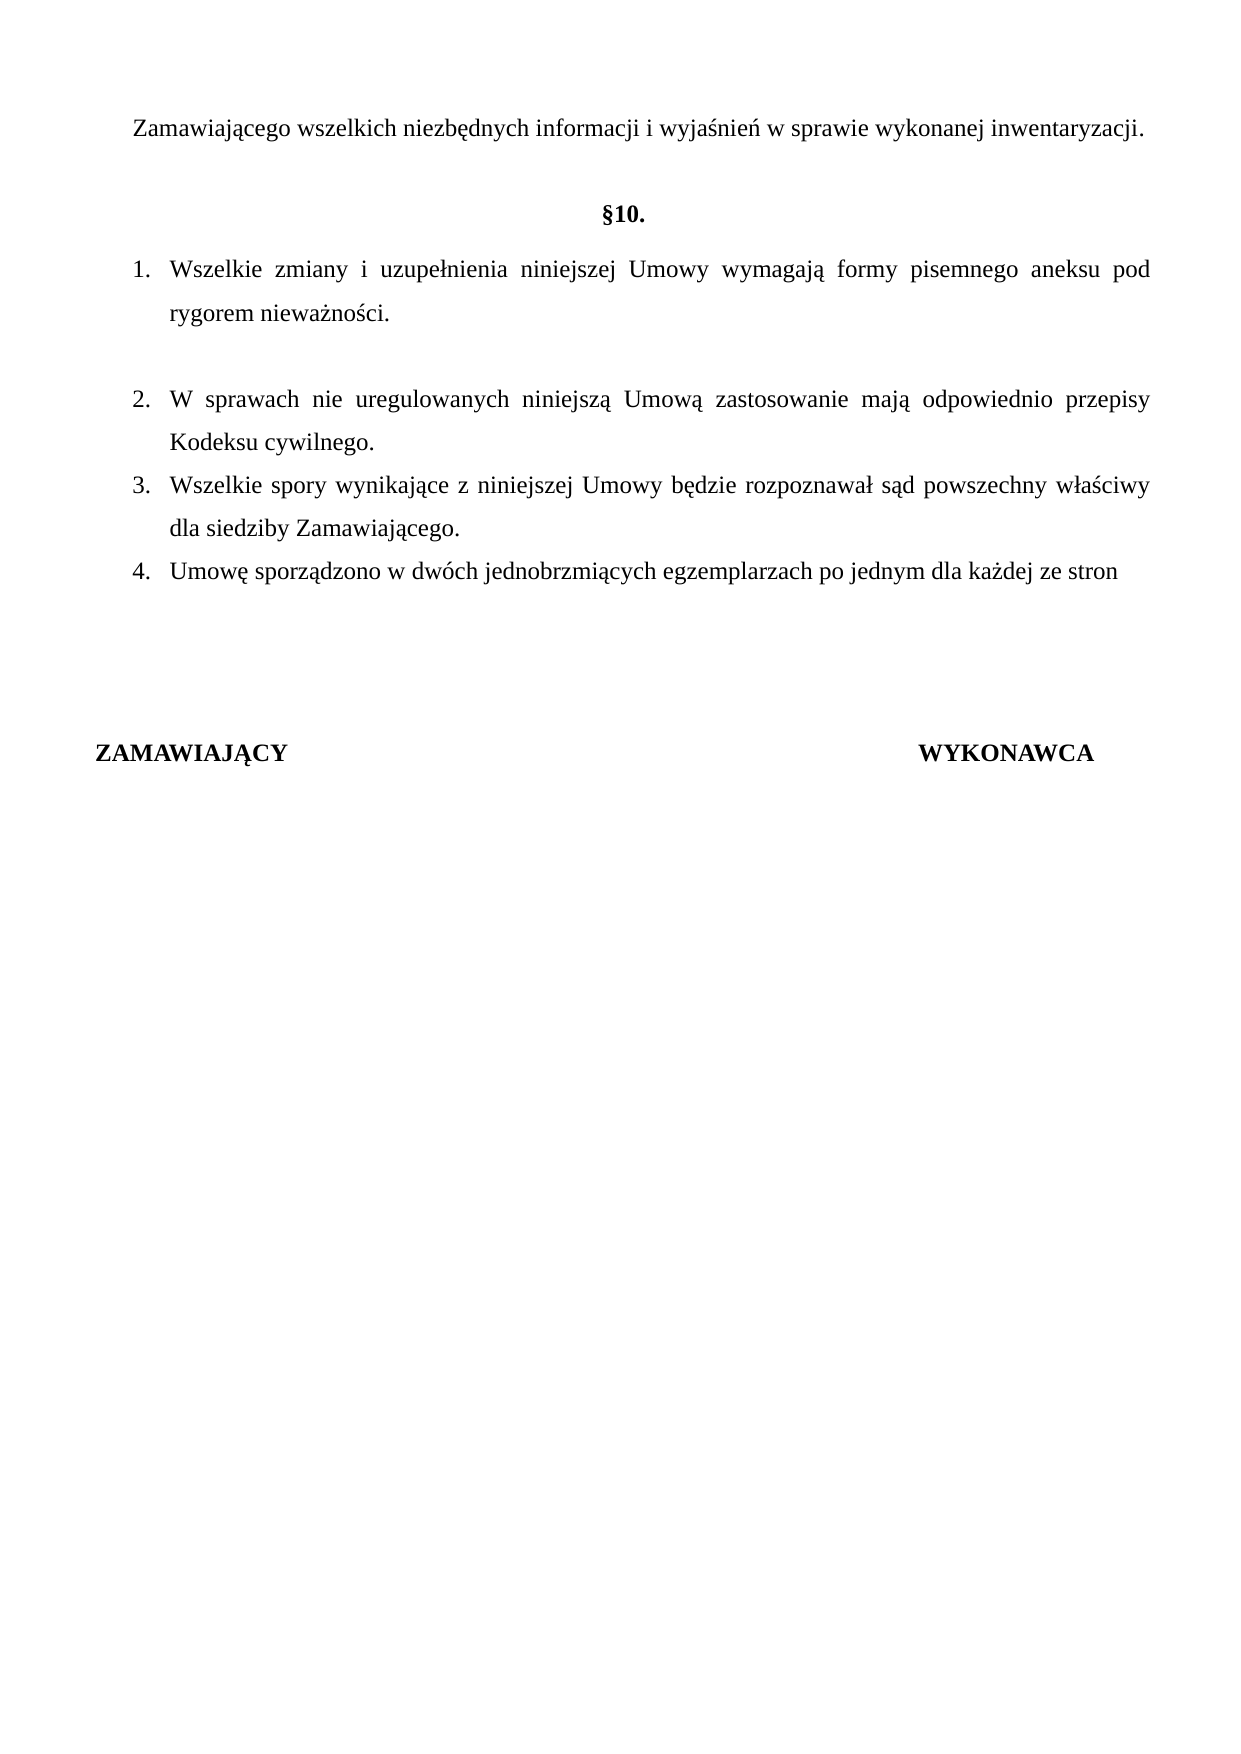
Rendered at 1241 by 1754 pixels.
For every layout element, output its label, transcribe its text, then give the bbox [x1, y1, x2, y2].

list Umowę sporządzono w dwóch jednobrzmiących egzemplarzach po jednym dla każdej ze stron [132, 556, 1152, 585]
list Wszelkie spory wynikające z niniejszej Umowy będzie rozpoznawał sąd powszechny właściwy dla siedziby Zamawiającego. [132, 470, 1152, 542]
list Wszelkie zmiany i uzupełnienia niniejszej Umowy wymagają formy pisemnego aneksu pod rygorem nieważności. [132, 254, 1152, 326]
list Zamawiającego wszelkich niezbędnych informacji i wyjaśnień w sprawie wykonanej inwentaryzacji. [132, 113, 1152, 141]
list W sprawach nie uregulowanych niniejszą Umową zastosowanie mają odpowiednio przepisy Kodeksu cywilnego. [132, 384, 1152, 456]
text ZAMAWIAJĄCY WYKONAWCA [95, 738, 1152, 766]
text §10. [95, 199, 1152, 228]
